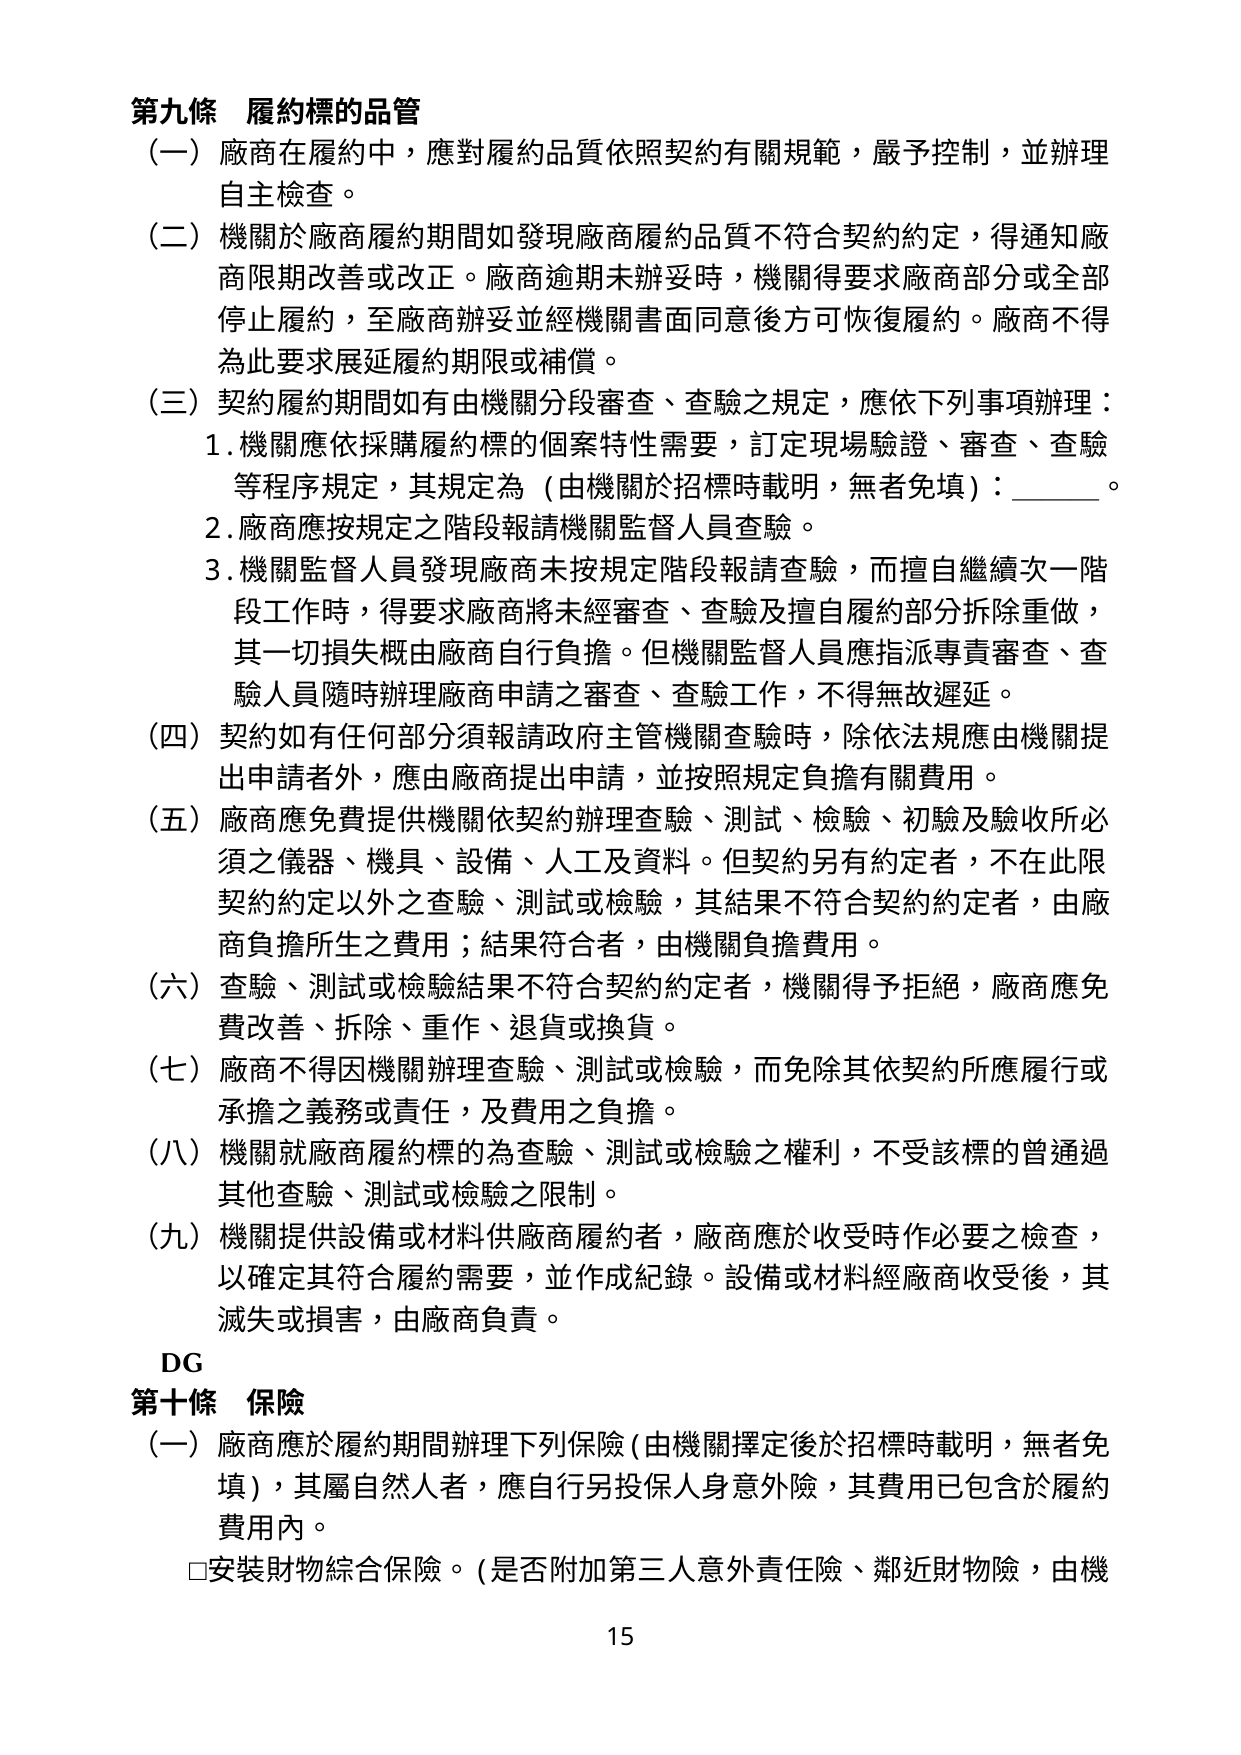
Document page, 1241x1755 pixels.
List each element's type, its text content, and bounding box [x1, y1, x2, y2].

text  [159, 1339, 1110, 1380]
text 3.機關監督人員發現廠商未按規定階段報請查驗，而擅自繼續次一階段工作時，得要求廠商將未經審查、查驗及擅自履約部分拆除重做，其一切損失概由廠商自行負擔。但機關監督人員應指派專責審查、查驗人員隨時辦理廠商申請之審查、查驗工作，不得無故遲延。 [204, 547, 1110, 714]
text （八）機關就廠商履約標的為查驗、測試或檢驗之權利，不受該標的曾通過其他查驗、測試或檢驗之限制。 [130, 1130, 1110, 1214]
text （一）廠商應於履約期間辦理下列保險(由機關擇定後於招標時載明，無者免填)，其屬自然人者，應自行另投保人身意外險，其費用已包含於履約費用內。 [130, 1422, 1110, 1547]
text □安裝財物綜合保險。(是否附加第三人意外責任險、鄰近財物險，由機 [189, 1547, 1110, 1589]
text （一）廠商在履約中，應對履約品質依照契約有關規範，嚴予控制，並辦理自主檢查。 [130, 130, 1110, 214]
text （九）機關提供設備或材料供廠商履約者，廠商應於收受時作必要之檢查，以確定其符合履約需要，並作成紀錄。設備或材料經廠商收受後，其滅失或損害，由廠商負責。 [130, 1214, 1110, 1339]
text （六）查驗、測試或檢驗結果不符合契約約定者，機關得予拒絕，廠商應免費改善、拆除、重作、退貨或換貨。 [130, 964, 1110, 1047]
text （五）廠商應免費提供機關依契約辦理查驗、測試、檢驗、初驗及驗收所必須之儀器、機具、設備、人工及資料。但契約另有約定者，不在此限。契約約定以外之查驗、測試或檢驗，其結果不符合契約約定者，由廠商負擔所生之費用；結果符合者，由機關負擔費用。 [130, 797, 1110, 964]
text （二）機關於廠商履約期間如發現廠商履約品質不符合契約約定，得通知廠商限期改善或改正。廠商逾期未辦妥時，機關得要求廠商部分或全部停止履約，至廠商辦妥並經機關書面同意後方可恢復履約。廠商不得為此要求展延履約期限或補償。 [130, 214, 1110, 380]
text （三）契約履約期間如有由機關分段審查、查驗之規定，應依下列事項辦理： [130, 380, 1110, 422]
text 第九條 履約標的品管 [130, 89, 1110, 130]
text （七）廠商不得因機關辦理查驗、測試或檢驗，而免除其依契約所應履行或承擔之義務或責任，及費用之負擔。 [130, 1047, 1110, 1130]
text 2.廠商應按規定之階段報請機關監督人員查驗。 [204, 505, 1110, 547]
text 第十條 保險 [130, 1380, 1110, 1422]
text （四）契約如有任何部分須報請政府主管機關查驗時，除依法規應由機關提出申請者外，應由廠商提出申請，並按照規定負擔有關費用。 [130, 714, 1110, 797]
text 1.機關應依採購履約標的個案特性需要，訂定現場驗證、審查、查驗等程序規定，其規定為 (由機關於招標時載明，無者免填)：＿＿＿。 [204, 422, 1110, 505]
